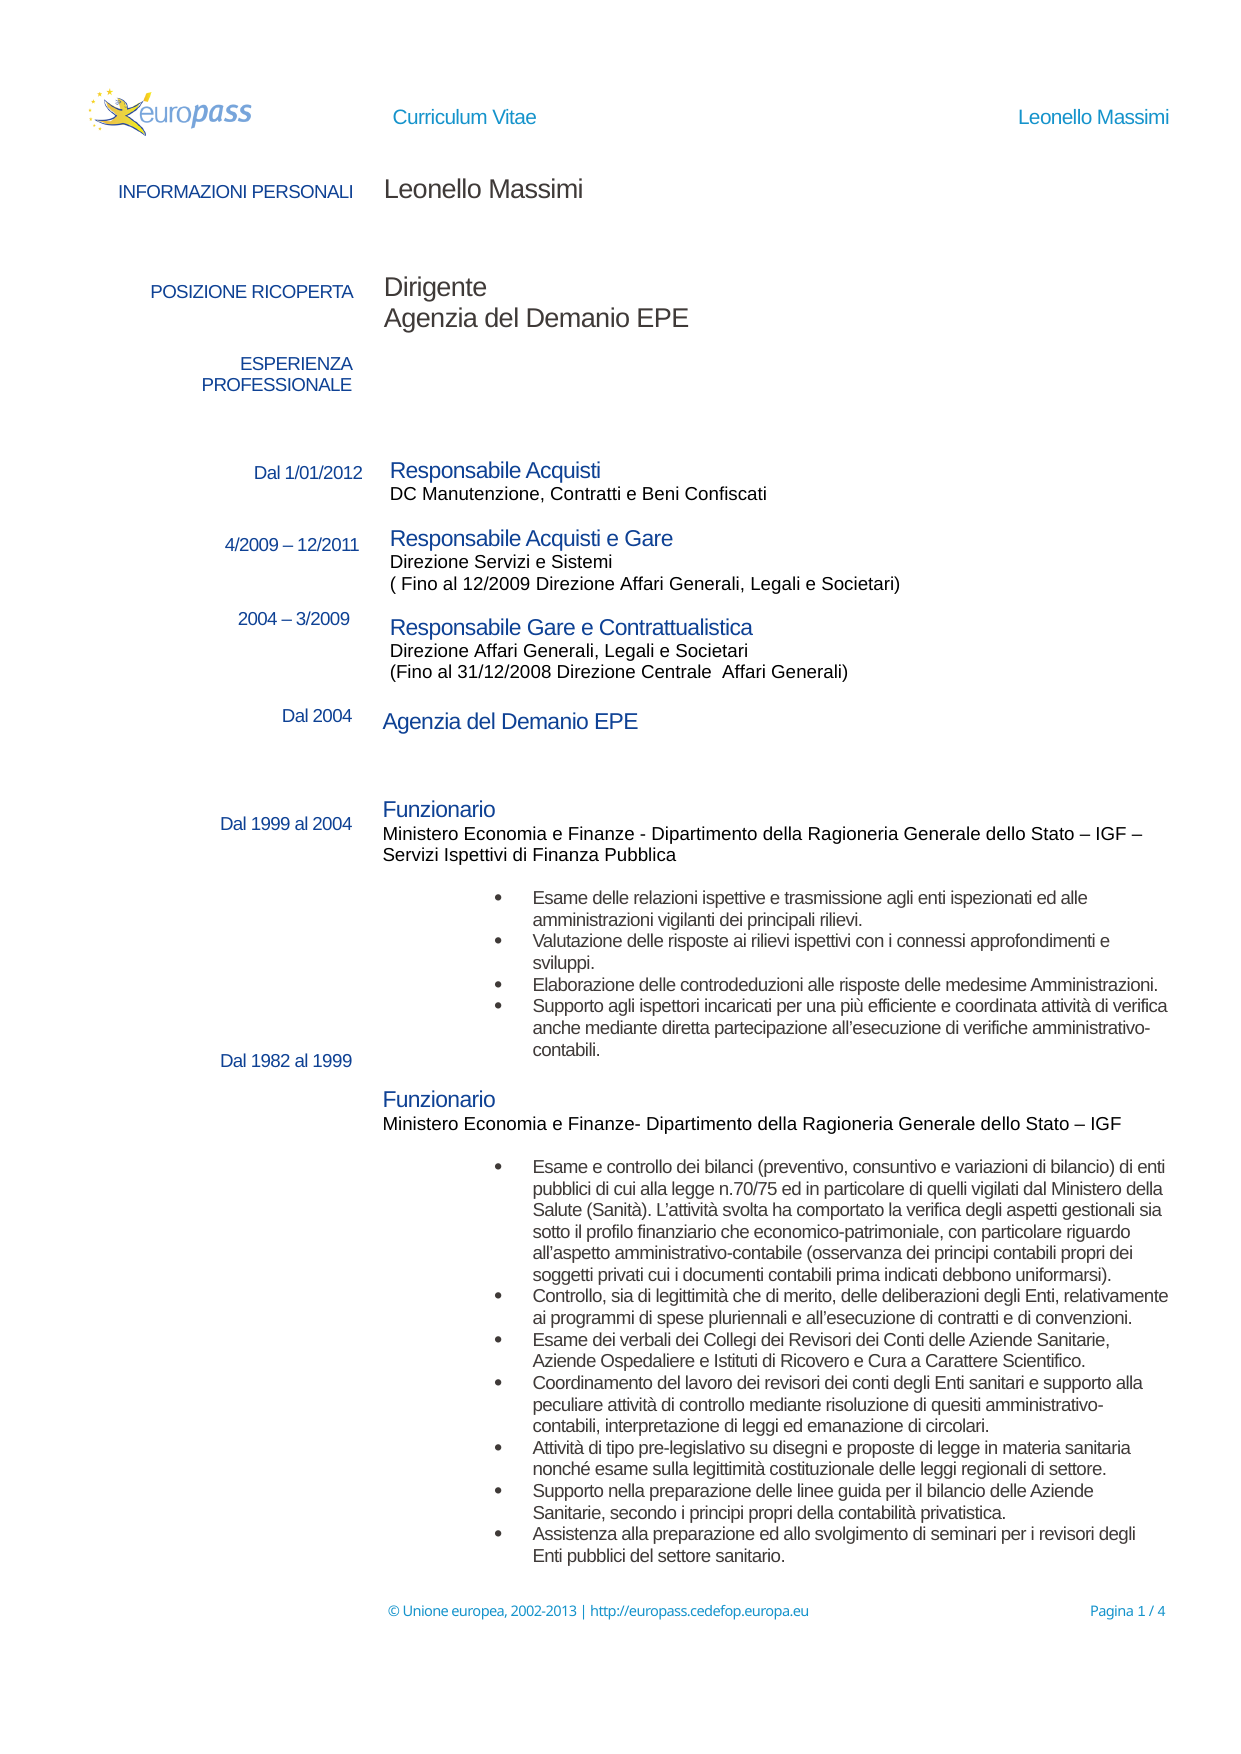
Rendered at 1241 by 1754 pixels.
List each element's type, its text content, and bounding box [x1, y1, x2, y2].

table_cell Agenzia del Demanio EPE [382, 702, 1169, 770]
table_cell Dal 1999 al 2004 Dal 1982 al 1999 [89, 770, 382, 1598]
table_header Dal 1/01/2012 [89, 418, 382, 507]
table_header POSIZIONE RICOPERTA [89, 250, 384, 333]
table_header Dirigente Agenzia del Demanio EPE [384, 250, 1169, 333]
table_cell [89, 207, 1169, 230]
table_cell 4/2009 – 12/2011 [89, 507, 382, 582]
table_cell Dal 2004 [89, 702, 382, 770]
table_header [382, 353, 1169, 417]
table_cell Funzionario Ministero Economia e Finanze - Dipartimento della Ragioneria Generale dello Stato – IGF – Servizi Ispettivi di Finanza Pubblica Esame delle relazioni ispettive e trasmissione agli enti ispezionati ed alle amministrazioni vigilanti dei principali rilievi. Valutazione delle risposte ai rilievi ispettivi con i connessi approfondimenti e sviluppi. Elaborazione delle controdeduzioni alle risposte delle medesime Amministrazioni. Supporto agli ispettori incaricati per una più efficiente e coordinata attività di verifica anche mediante diretta partecipazione all’esecuzione di verifiche amministrativo-contabili. Funzionario Ministero Economia e Finanze- Dipartimento della Ragioneria Generale dello Stato – IGF Esame e controllo dei bilanci (preventivo, consuntivo e variazioni di bilancio) di enti pubblici di cui alla legge n.70/75 ed in particolare di quelli vigilati dal Ministero della Salute (Sanità). L’attività svolta ha comportato la verifica degli aspetti gestionali sia sotto il profilo finanziario che economico-patrimoniale, con particolare riguardo all’aspetto amministrativo-contabile (osservanza dei principi contabili propri dei soggetti privati cui i documenti contabili prima indicati debbono uniformarsi). Controllo, sia di legittimità che di merito, delle deliberazioni degli Enti, relativamente ai programmi di spese pluriennali e all’esecuzione di contratti e di convenzioni. Esame dei verbali dei Collegi dei Revisori dei Conti delle Aziende Sanitarie, Aziende Ospedaliere e Istituti di Ricovero e Cura a Carattere Scientifico. Coordinamento del lavoro dei revisori dei conti degli Enti sanitari e supporto alla peculiare attività di controllo mediante risoluzione di quesiti amministrativo-contabili, interpretazione di leggi ed emanazione di circolari. Attività di tipo pre-legislativo su disegni e proposte di legge in materia sanitaria nonché esame sulla legittimità costituzionale delle leggi regionali di settore. Supporto nella preparazione delle linee guida per il bilancio delle Aziende Sanitarie, secondo i principi propri della contabilità privatistica. Assistenza alla preparazione ed allo svolgimento di seminari per i revisori degli Enti pubblici del settore sanitario. [382, 770, 1169, 1598]
table_cell Responsabile Gare e Contrattualistica Direzione Affari Generali, Legali e Societari (Fino al 31/12/2008 Direzione Centrale Affari Generali) [382, 614, 1169, 702]
table_cell Responsabile Acquisti e Gare Direzione Servizi e Sistemi ( Fino al 12/2009 Direzione Affari Generali, Legali e Societari) [382, 525, 1169, 613]
table_cell [382, 418, 1169, 437]
table_cell [89, 655, 382, 702]
table_cell 2004 – 3/2009 [89, 582, 382, 655]
table_header ESPERIENZA PROFESSIONALE [89, 353, 382, 417]
table_header Leonello Massimi [384, 171, 1169, 207]
table_header Responsabile Acquisti DC Manutenzione, Contratti e Beni Confiscati [382, 437, 1169, 525]
table_header INFORMAZIONI PERSONALI [89, 171, 384, 207]
